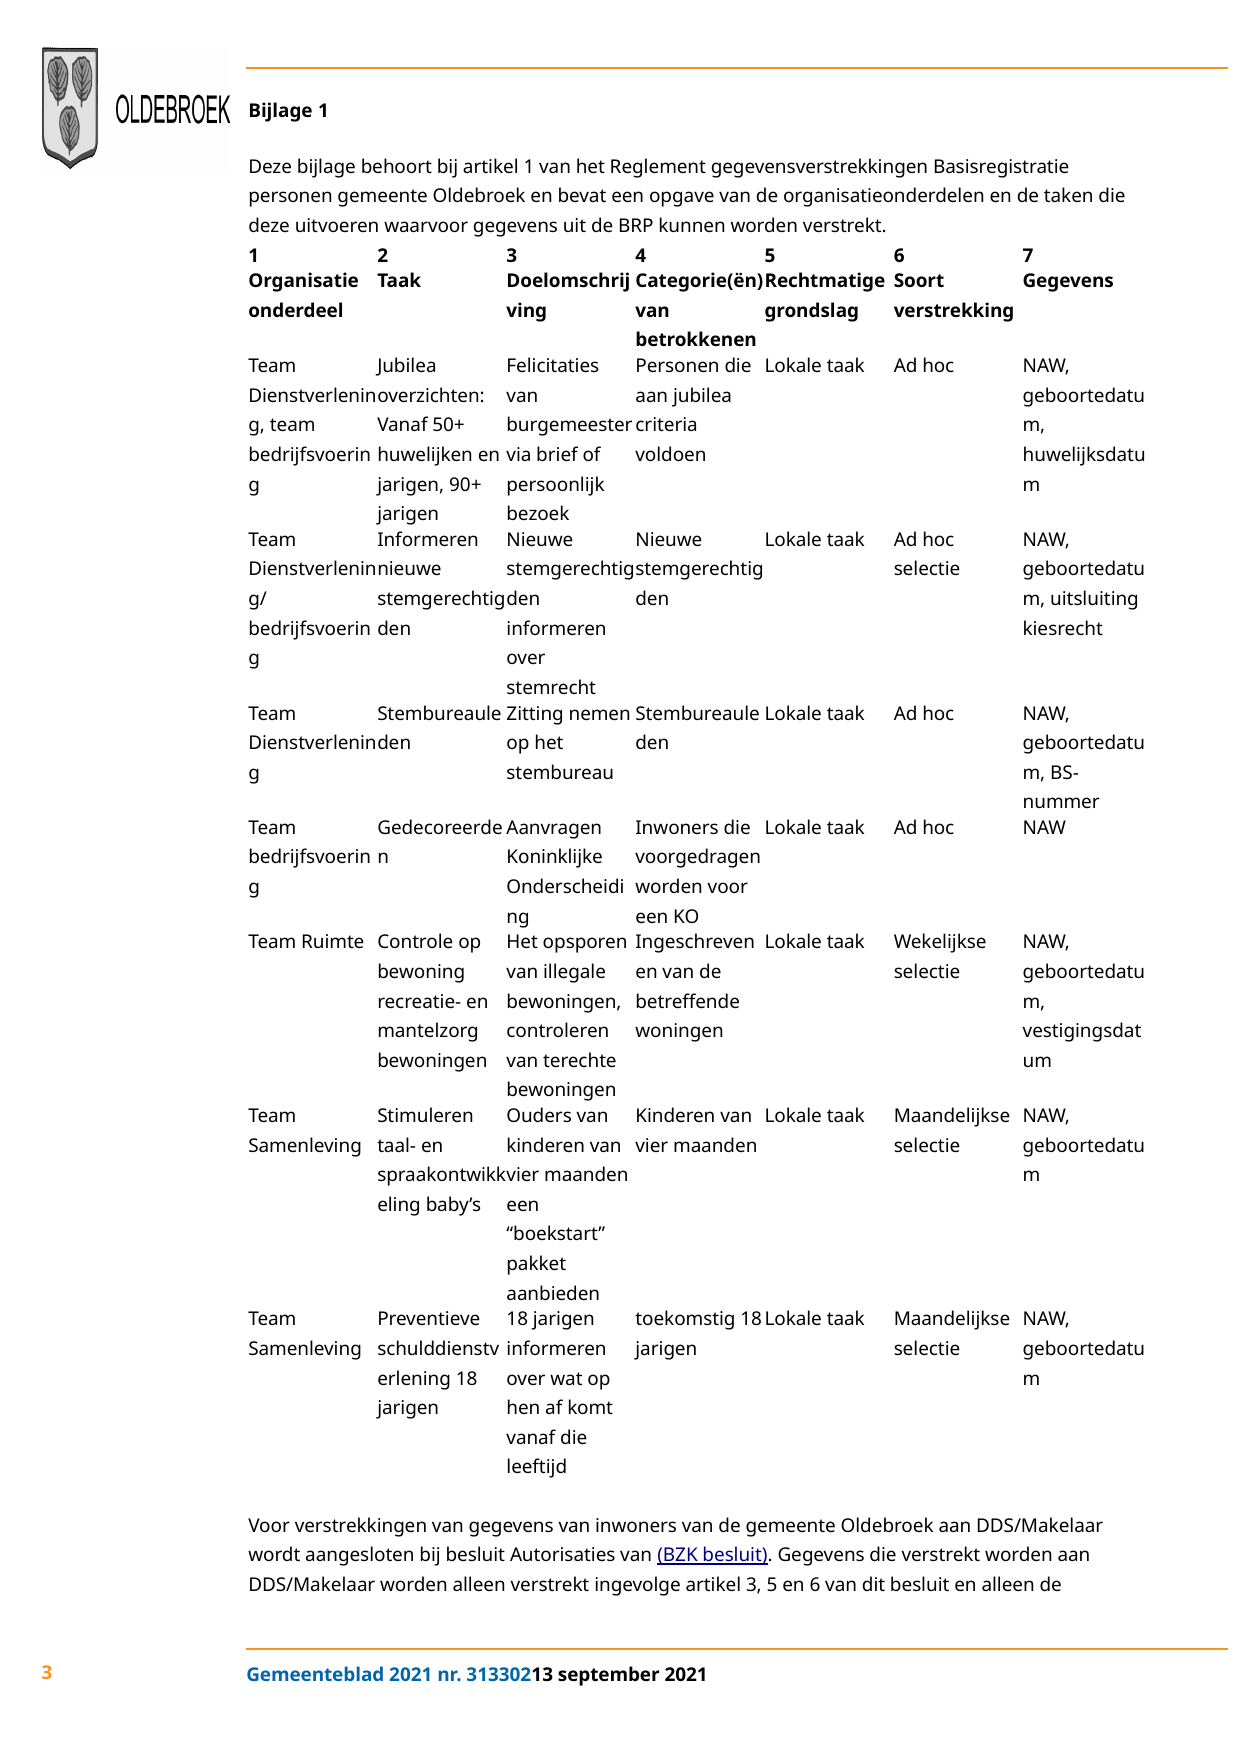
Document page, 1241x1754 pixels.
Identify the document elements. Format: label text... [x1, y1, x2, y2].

table_cell Lokale taak [764, 929, 893, 1102]
table_cell NAW, geboortedatum [1023, 1102, 1152, 1306]
table_cell Stimuleren taal- en spraakontwikkeling baby’s [377, 1102, 506, 1306]
table_cell Soort verstrekking [894, 268, 1022, 352]
table_cell Controle op bewoning recreatie- en mantelzorg bewoningen [377, 929, 506, 1102]
table_cell Maandelijkse selectie [894, 1102, 1022, 1306]
table_cell Wekelijkse selectie [894, 929, 1022, 1102]
table_header 5 [764, 242, 893, 267]
table_cell Het opsporen van illegale bewoningen, controleren van terechte bewoningen [506, 929, 635, 1102]
table_cell Nieuwe stemgerechtigden [635, 526, 764, 700]
text Voor verstrekkingen van gegevens van inwoners van de gemeente Oldebroek aan DDS/Makelaar wordt aangesloten bij besluit Autorisaties van (BZK besluit). Gegevens die verstrekt worden aan DDS/Makelaar worden alleen verstrekt ingevolge artikel 3, 5 en 6 van dit besluit en alleen de [248, 1512, 1152, 1597]
table_cell Stembureauleden [377, 700, 506, 814]
text Deze bijlage behoort bij artikel 1 van het Reglement gegevensverstrekkingen Basisregistratie personen gemeente Oldebroek en bevat een opgave van de organisatieonderdelen en de taken die deze uitvoeren waarvoor gegevens uit de BRP kunnen worden verstrekt. [248, 153, 1152, 238]
table_cell Ingeschrevenen van de betreffende woningen [635, 929, 764, 1102]
table_cell Inwoners die voorgedragen worden voor een KO [635, 814, 764, 929]
table_cell Gegevens [1023, 268, 1152, 352]
table_cell Ouders van kinderen van vier maanden een “boekstart” pakket aanbieden [506, 1102, 635, 1306]
table_cell Doelomschrijving [506, 268, 635, 352]
table_cell toekomstig 18 jarigen [635, 1306, 764, 1479]
table_cell Personen die aan jubilea criteria voldoen [635, 353, 764, 526]
table_cell Rechtmatige grondslag [764, 268, 893, 352]
table_cell NAW, geboortedatum, huwelijksdatum [1023, 353, 1152, 526]
table_cell Stembureauleden [635, 700, 764, 814]
table_cell Preventieve schulddienstverlening 18 jarigen [377, 1306, 506, 1479]
table_cell Kinderen van vier maanden [635, 1102, 764, 1306]
table_cell Maandelijkse selectie [894, 1306, 1022, 1479]
table_cell Aanvragen Koninklijke Onderscheiding [506, 814, 635, 929]
table_cell Felicitaties van burgemeester via brief of persoonlijk bezoek [506, 353, 635, 526]
table_cell NAW, geboortedatum [1023, 1306, 1152, 1479]
table_cell NAW, geboortedatum, vestigingsdatum [1023, 929, 1152, 1102]
table_cell Categorie(ën) van betrokkenen [635, 268, 764, 352]
table_cell Jubilea overzichten: Vanaf 50+ huwelijken en jarigen, 90+ jarigen [377, 353, 506, 526]
table_cell 18 jarigen informeren over wat op hen af komt vanaf die leeftijd [506, 1306, 635, 1479]
table_header 3 [506, 242, 635, 267]
table_cell Taak [377, 268, 506, 352]
table_cell Team Samenleving [248, 1102, 377, 1306]
table_cell Lokale taak [764, 700, 893, 814]
table_cell Gedecoreerden [377, 814, 506, 929]
table_header 1 [248, 242, 377, 267]
table_cell Team Ruimte [248, 929, 377, 1102]
table_cell NAW, geboortedatum, uitsluiting kiesrecht [1023, 526, 1152, 700]
table_cell NAW, geboortedatum, BS-nummer [1023, 700, 1152, 814]
table_cell Team Dienstverlening, team bedrijfsvoering [248, 353, 377, 526]
table_cell Organisatie onderdeel [248, 268, 377, 352]
table_cell Team Samenleving [248, 1306, 377, 1479]
table_cell Informeren nieuwe stemgerechtigden [377, 526, 506, 700]
table_cell Team Dienstverlening/ bedrijfsvoering [248, 526, 377, 700]
table_header 7 [1023, 242, 1152, 267]
text Bijlage 1 [248, 95, 1152, 123]
table_cell Ad hoc [894, 353, 1022, 526]
table_header 6 [894, 242, 1022, 267]
table_cell Ad hoc selectie [894, 526, 1022, 700]
picture [41, 47, 231, 172]
table_cell Lokale taak [764, 1102, 893, 1306]
table_cell Ad hoc [894, 700, 1022, 814]
table_cell Lokale taak [764, 353, 893, 526]
table_cell Team bedrijfsvoering [248, 814, 377, 929]
table_cell Lokale taak [764, 1306, 893, 1479]
table_cell NAW [1023, 814, 1152, 929]
table_header 4 [635, 242, 764, 267]
table_header 2 [377, 242, 506, 267]
table_cell Zitting nemen op het stembureau [506, 700, 635, 814]
table_cell Nieuwe stemgerechtigden informeren over stemrecht [506, 526, 635, 700]
table_cell Lokale taak [764, 526, 893, 700]
table_cell Ad hoc [894, 814, 1022, 929]
table_cell Team Dienstverlening [248, 700, 377, 814]
table_cell Lokale taak [764, 814, 893, 929]
